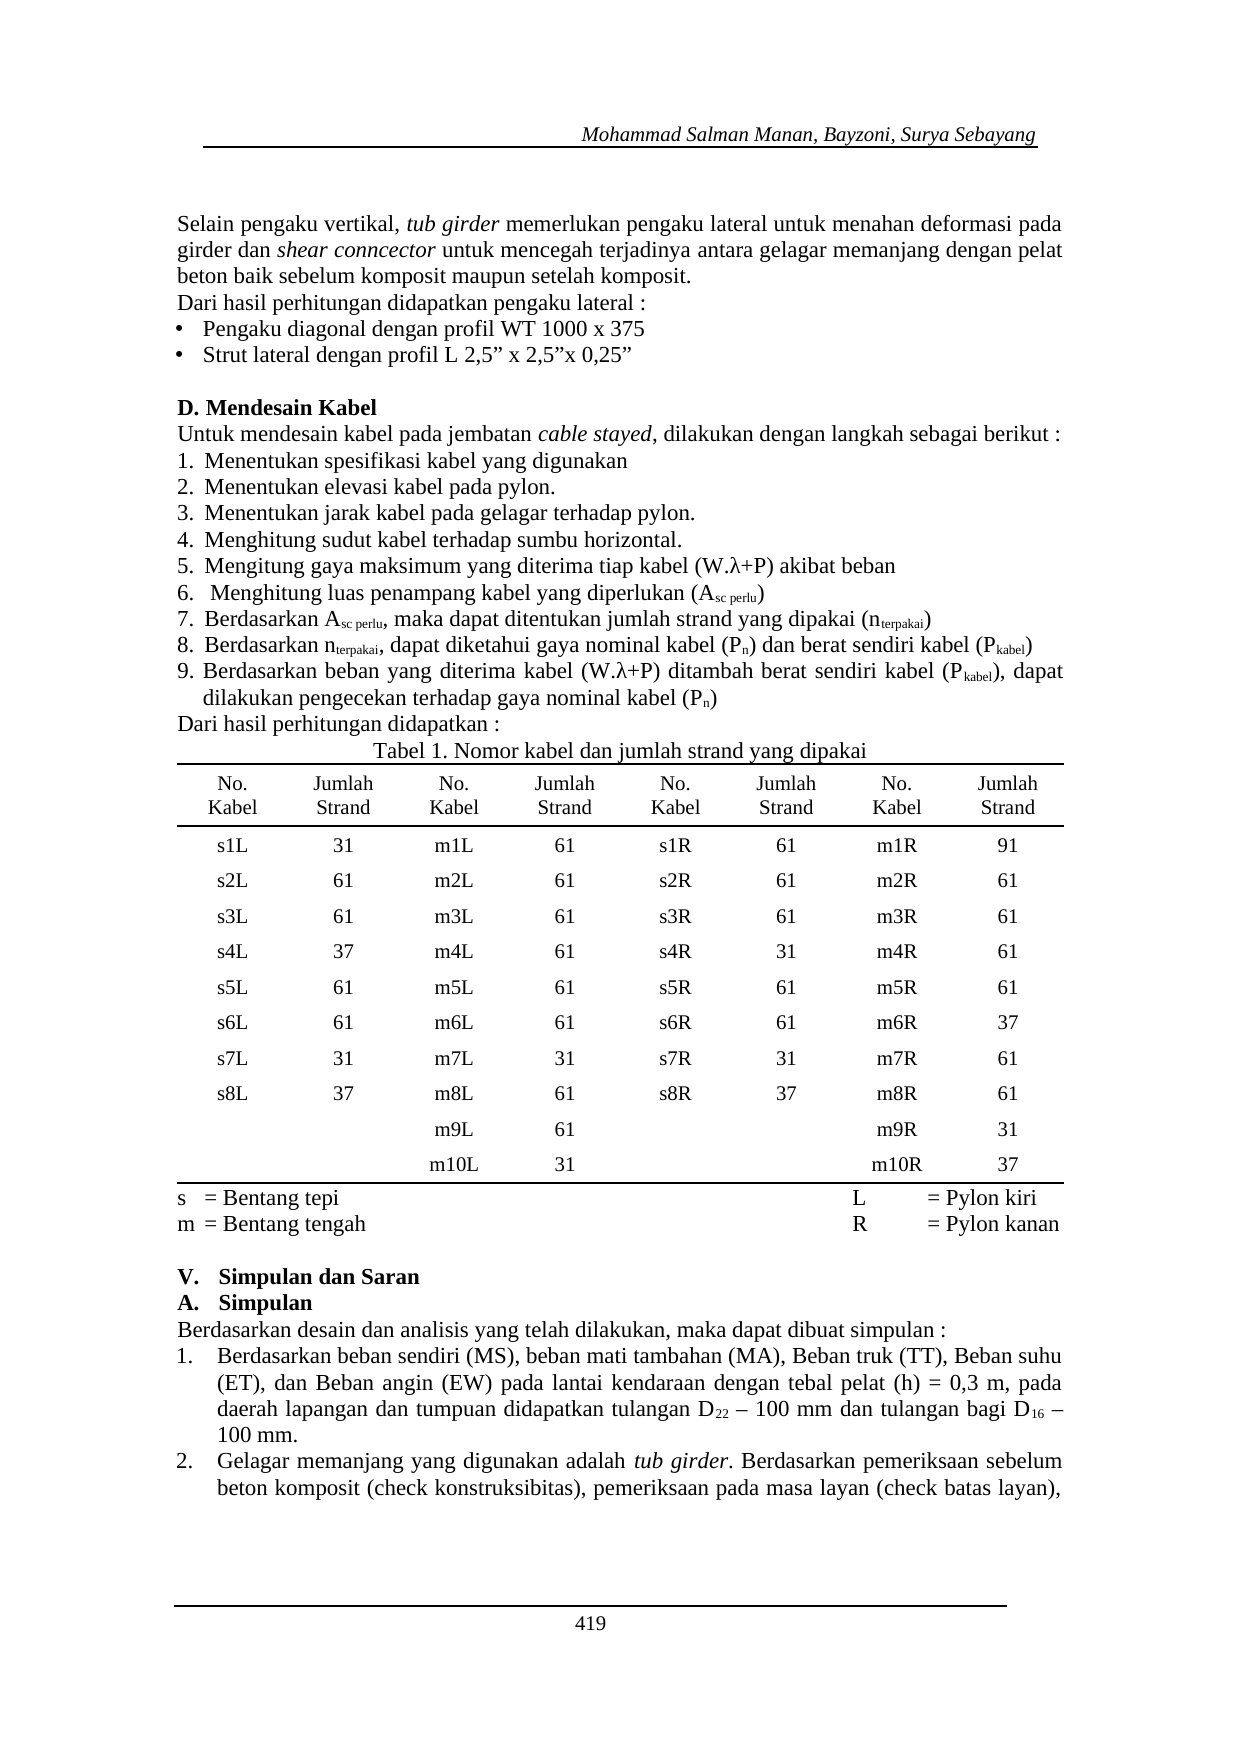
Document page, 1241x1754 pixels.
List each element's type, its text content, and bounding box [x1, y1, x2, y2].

table_cell 61 [509, 862, 620, 898]
table_cell 61 [952, 1075, 1063, 1111]
table_cell 61 [731, 862, 841, 898]
table_cell 31 [288, 1040, 398, 1075]
table_cell m8L [399, 1075, 509, 1111]
table_cell m10L [399, 1146, 509, 1182]
text D. Mendesain Kabel [177, 394, 1063, 420]
table_cell 61 [288, 1004, 398, 1040]
list A. Simpulan [177, 1289, 1063, 1316]
table_cell 31 [288, 827, 398, 862]
table_header No. Kabel [177, 765, 288, 825]
table_cell s6L [177, 1004, 288, 1040]
table_cell m1L [399, 827, 509, 862]
table_cell 31 [509, 1146, 620, 1182]
list Berdasarkan nterpakai, dapat diketahui gaya nominal kabel (Pn) dan berat sendiri kabel (Pkabel) [177, 631, 1063, 658]
table_cell s8L [177, 1075, 288, 1111]
table_cell m10R [841, 1146, 952, 1182]
table_cell [620, 1146, 731, 1182]
list Gelagar memanjang yang digunakan adalah tub girder. Berdasarkan pemeriksaan sebelum beton komposit (check konstruksibitas), pemeriksaan pada masa layan (check batas layan), [176, 1448, 1063, 1500]
table_cell m1R [841, 827, 952, 862]
list Berdasarkan beban yang diterima kabel (W.λ+P) ditambah berat sendiri kabel (Pkabel), dapat dilakukan pengecekan terhadap gaya nominal kabel (Pn) [177, 658, 1063, 710]
table_cell s6R [620, 1004, 731, 1040]
table_cell 31 [731, 933, 841, 969]
table_header Jumlah Strand [288, 765, 398, 825]
table_cell 61 [509, 969, 620, 1004]
list Tabel 1. Nomor kabel dan jumlah strand yang dipakai [177, 737, 1063, 763]
table_cell [731, 1146, 841, 1182]
list Menghitung luas penampang kabel yang diperlukan (Asc perlu) [177, 578, 1063, 605]
table_cell 61 [952, 862, 1063, 898]
table_cell s2L [177, 862, 288, 898]
list Menghitung sudut kabel terhadap sumbu horizontal. [177, 526, 1063, 552]
table_cell 61 [509, 1111, 620, 1146]
table_cell s3R [620, 898, 731, 933]
list Pengaku diagonal dengan profil WT 1000 x 375 [175, 315, 1063, 341]
table_cell m3L [399, 898, 509, 933]
table_cell 61 [288, 862, 398, 898]
table_cell 61 [952, 969, 1063, 1004]
table_cell 91 [952, 827, 1063, 862]
table_cell s4R [620, 933, 731, 969]
table_cell s2R [620, 862, 731, 898]
table_cell m2R [841, 862, 952, 898]
table_cell [177, 1111, 288, 1146]
list Berdasarkan desain dan analisis yang telah dilakukan, maka dapat dibuat simpulan : [177, 1316, 1063, 1342]
table_cell 61 [731, 898, 841, 933]
list Berdasarkan Asc perlu, maka dapat ditentukan jumlah strand yang dipakai (nterpakai) [177, 605, 1063, 631]
list Strut lateral dengan profil L 2,5” x 2,5”x 0,25” [175, 341, 1063, 368]
table_cell s1R [620, 827, 731, 862]
table_cell [288, 1146, 398, 1182]
table_cell s5R [620, 969, 731, 1004]
table_cell s1L [177, 827, 288, 862]
table_cell m5R [841, 969, 952, 1004]
table_cell 61 [288, 969, 398, 1004]
list Menentukan spesifikasi kabel yang digunakan [177, 447, 1063, 473]
table_cell [731, 1111, 841, 1146]
text s = Bentang tepi L = Pylon kiri [177, 1184, 1063, 1210]
table_cell m9L [399, 1111, 509, 1146]
list Menentukan elevasi kabel pada pylon. [177, 473, 1063, 499]
table_header Jumlah Strand [952, 765, 1063, 825]
table_cell 61 [952, 1040, 1063, 1075]
table_cell 61 [509, 827, 620, 862]
table_cell [177, 1146, 288, 1182]
text m = Bentang tengah R = Pylon kanan [177, 1210, 1063, 1237]
text Selain pengaku vertikal, tub girder memerlukan pengaku lateral untuk menahan deformasi pada girder dan shear conncector untuk mencegah terjadinya antara gelagar memanjang dengan pelat beton baik sebelum komposit maupun setelah komposit. [177, 209, 1063, 289]
table_header No. Kabel [841, 765, 952, 825]
table_cell 37 [288, 933, 398, 969]
table_cell m8R [841, 1075, 952, 1111]
table_cell 61 [509, 898, 620, 933]
table_cell [620, 1111, 731, 1146]
table_cell s5L [177, 969, 288, 1004]
table_cell m7R [841, 1040, 952, 1075]
table_cell [288, 1111, 398, 1146]
table_cell m5L [399, 969, 509, 1004]
text Untuk mendesain kabel pada jembatan cable stayed, dilakukan dengan langkah sebagai berikut : [177, 420, 1063, 447]
list Berdasarkan beban sendiri (MS), beban mati tambahan (MA), Beban truk (TT), Beban suhu (ET), dan Beban angin (EW) pada lantai kendaraan dengan tebal pelat (h) = 0,3 m, pada daerah lapangan dan tumpuan didapatkan tulangan D22 – 100 mm dan tulangan bagi D16 – 100 mm. [176, 1342, 1063, 1448]
table_cell m7L [399, 1040, 509, 1075]
table_cell 37 [952, 1146, 1063, 1182]
table_header No. Kabel [620, 765, 731, 825]
list Menentukan jarak kabel pada gelagar terhadap pylon. [177, 499, 1063, 526]
table_cell 61 [731, 827, 841, 862]
table_cell s3L [177, 898, 288, 933]
table_cell m4R [841, 933, 952, 969]
table_cell 37 [952, 1004, 1063, 1040]
table_cell 61 [952, 898, 1063, 933]
table_cell 31 [952, 1111, 1063, 1146]
table_cell m9R [841, 1111, 952, 1146]
table_cell s7R [620, 1040, 731, 1075]
table_cell m2L [399, 862, 509, 898]
table_cell 61 [731, 1004, 841, 1040]
table_cell 61 [731, 969, 841, 1004]
table_cell s7L [177, 1040, 288, 1075]
table_cell 61 [509, 1004, 620, 1040]
table_cell 31 [509, 1040, 620, 1075]
list Dari hasil perhitungan didapatkan : [177, 710, 1063, 737]
table_header No. Kabel [399, 765, 509, 825]
table_cell 61 [952, 933, 1063, 969]
table_cell 37 [731, 1075, 841, 1111]
table_cell m3R [841, 898, 952, 933]
table_cell s8R [620, 1075, 731, 1111]
table_cell 61 [509, 1075, 620, 1111]
table_cell 37 [288, 1075, 398, 1111]
table_cell m6R [841, 1004, 952, 1040]
list Mengitung gaya maksimum yang diterima tiap kabel (W.λ+P) akibat beban [177, 552, 1063, 578]
table_cell m6L [399, 1004, 509, 1040]
table_header Jumlah Strand [509, 765, 620, 825]
table_header Jumlah Strand [731, 765, 841, 825]
text Dari hasil perhitungan didapatkan pengaku lateral : [177, 289, 1063, 315]
table_cell 61 [288, 898, 398, 933]
table_cell 31 [731, 1040, 841, 1075]
table_cell m4L [399, 933, 509, 969]
table_cell s4L [177, 933, 288, 969]
table_cell 61 [509, 933, 620, 969]
list V. Simpulan dan Saran [177, 1263, 1063, 1289]
